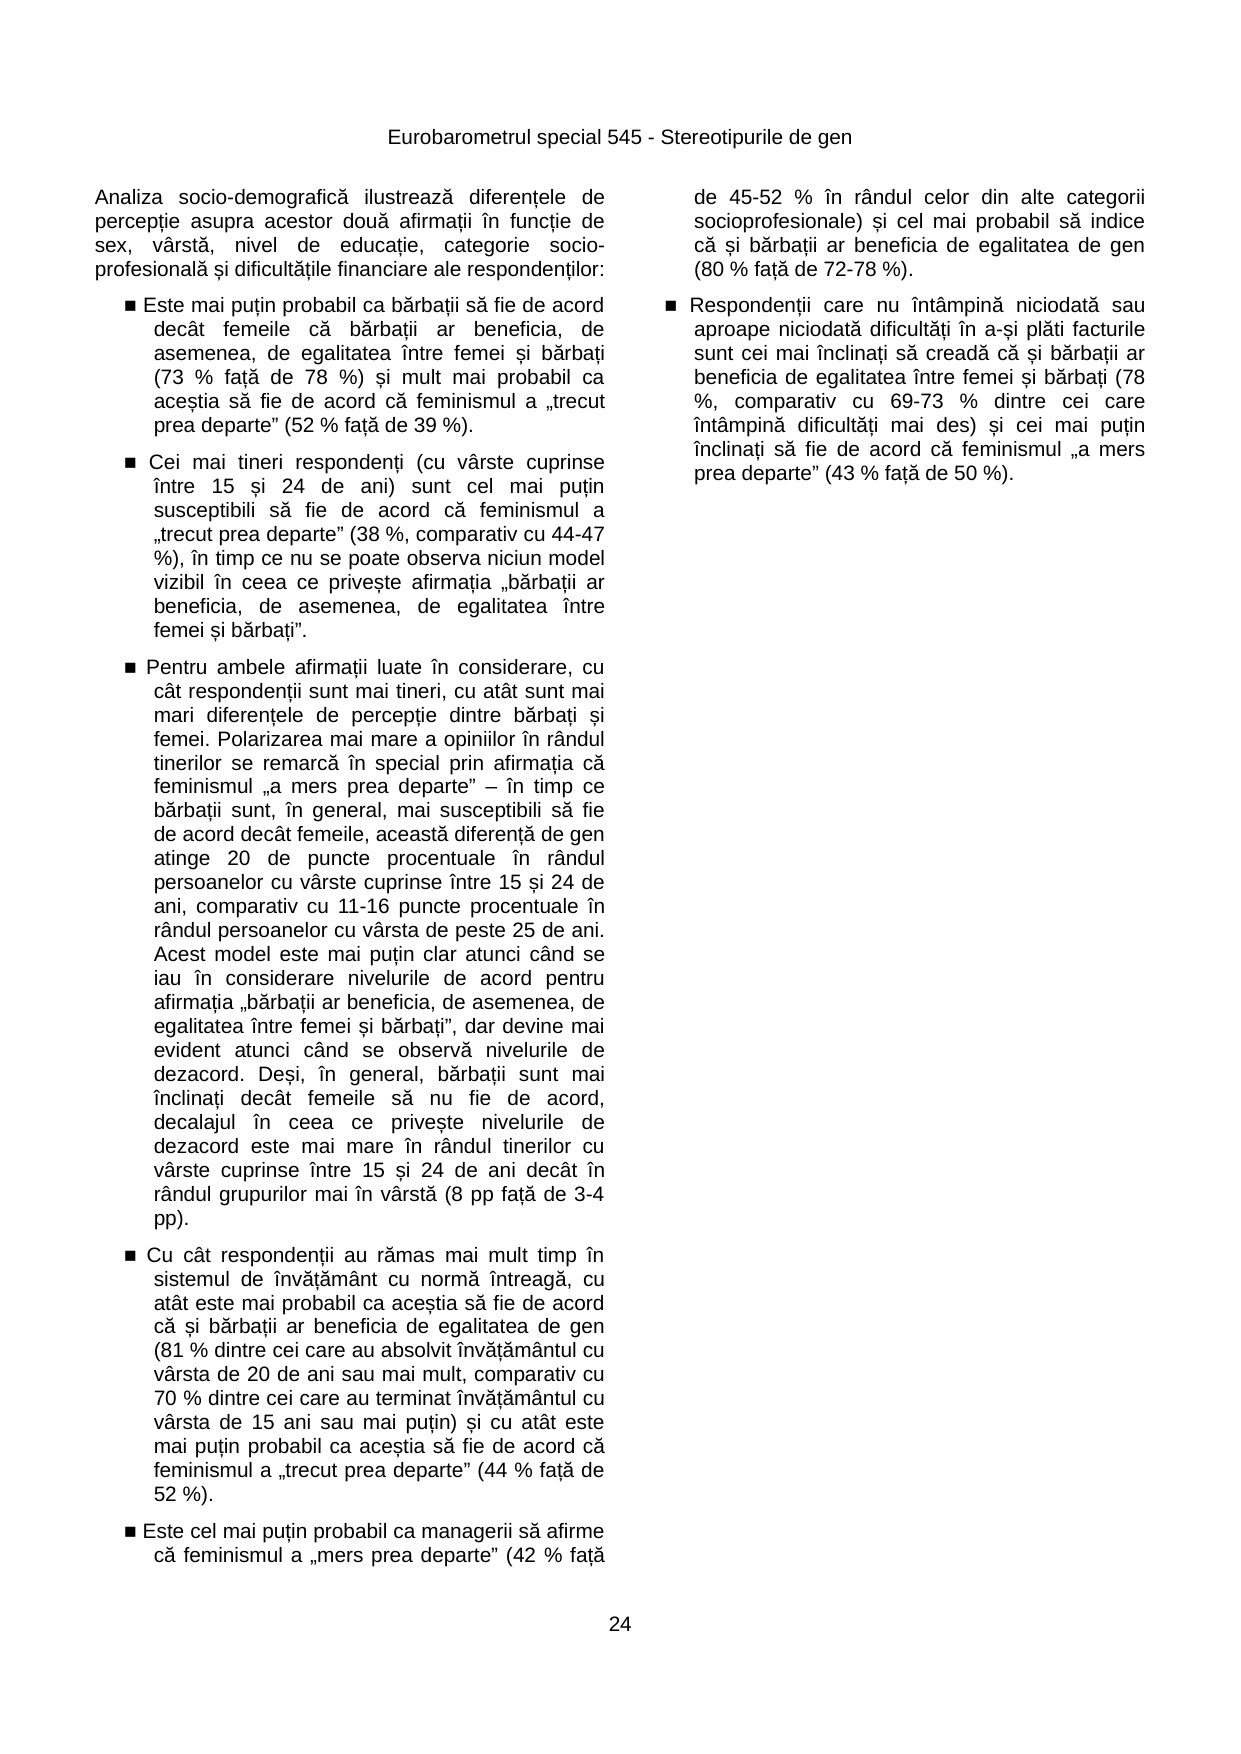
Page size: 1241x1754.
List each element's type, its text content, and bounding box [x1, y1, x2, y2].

text ■ Este mai puțin probabil ca bărbații să fie de acord decât femeile că bărbații ar beneficia, de asemenea, de egalitatea între femei și bărbați (73 % față de 78 %) și mult mai probabil ca aceștia să fie de acord că feminismul a „trecut prea departe” (52 % față de 39 %). [124, 293, 605, 437]
text ■ Pentru ambele afirmații luate în considerare, cu cât respondenții sunt mai tineri, cu atât sunt mai mari diferențele de percepție dintre bărbați și femei. Polarizarea mai mare a opiniilor în rândul tinerilor se remarcă în special prin afirmația că feminismul „a mers prea departe” – în timp ce bărbații sunt, în general, mai susceptibili să fie de acord decât femeile, această diferență de gen atinge 20 de puncte procentuale în rândul persoanelor cu vârste cuprinse între 15 și 24 de ani, comparativ cu 11-16 puncte procentuale în rândul persoanelor cu vârsta de peste 25 de ani. Acest model este mai puțin clar atunci când se iau în considerare nivelurile de acord pentru afirmația „bărbații ar beneficia, de asemenea, de egalitatea între femei și bărbați”, dar devine mai evident atunci când se observă nivelurile de dezacord. Deși, în general, bărbații sunt mai înclinați decât femeile să nu fie de acord, decalajul în ceea ce privește nivelurile de dezacord este mai mare în rândul tinerilor cu vârste cuprinse între 15 și 24 de ani decât în rândul grupurilor mai în vârstă (8 pp față de 3-4 pp). [124, 654, 605, 1229]
text Analiza socio-demografică ilustrează diferențele de percepție asupra acestor două afirmații în funcție de sex, vârstă, nivel de educație, categorie socio-profesională și dificultățile financiare ale respondenților: [94, 184, 605, 280]
text ■ Cei mai tineri respondenți (cu vârste cuprinse între 15 și 24 de ani) sunt cel mai puțin susceptibili să fie de acord că feminismul a „trecut prea departe” (38 %, comparativ cu 44-47 %), în timp ce nu se poate observa niciun model vizibil în ceea ce privește afirmația „bărbații ar beneficia, de asemenea, de egalitatea între femei și bărbați”. [124, 450, 605, 642]
text ■ Este cel mai puțin probabil ca managerii să afirme că feminismul a „mers prea departe” (42 % față [124, 1519, 605, 1567]
text de 45-52 % în rândul celor din alte categorii socioprofesionale) și cel mai probabil să indice că și bărbații ar beneficia de egalitatea de gen (80 % față de 72-78 %). [664, 184, 1146, 280]
text ■ Cu cât respondenții au rămas mai mult timp în sistemul de învățământ cu normă întreagă, cu atât este mai probabil ca aceștia să fie de acord că și bărbații ar beneficia de egalitatea de gen (81 % dintre cei care au absolvit învățământul cu vârsta de 20 de ani sau mai mult, comparativ cu 70 % dintre cei care au terminat învățământul cu vârsta de 15 ani sau mai puțin) și cu atât este mai puțin probabil ca aceștia să fie de acord că feminismul a „trecut prea departe” (44 % față de 52 %). [124, 1242, 605, 1506]
text ■ Respondenții care nu întâmpină niciodată sau aproape niciodată dificultăți în a-și plăti facturile sunt cei mai înclinați să creadă că și bărbații ar beneficia de egalitatea între femei și bărbați (78 %, comparativ cu 69-73 % dintre cei care întâmpină dificultăți mai des) și cei mai puțin înclinați să fie de acord că feminismul „a mers prea departe” (43 % față de 50 %). [664, 293, 1146, 485]
